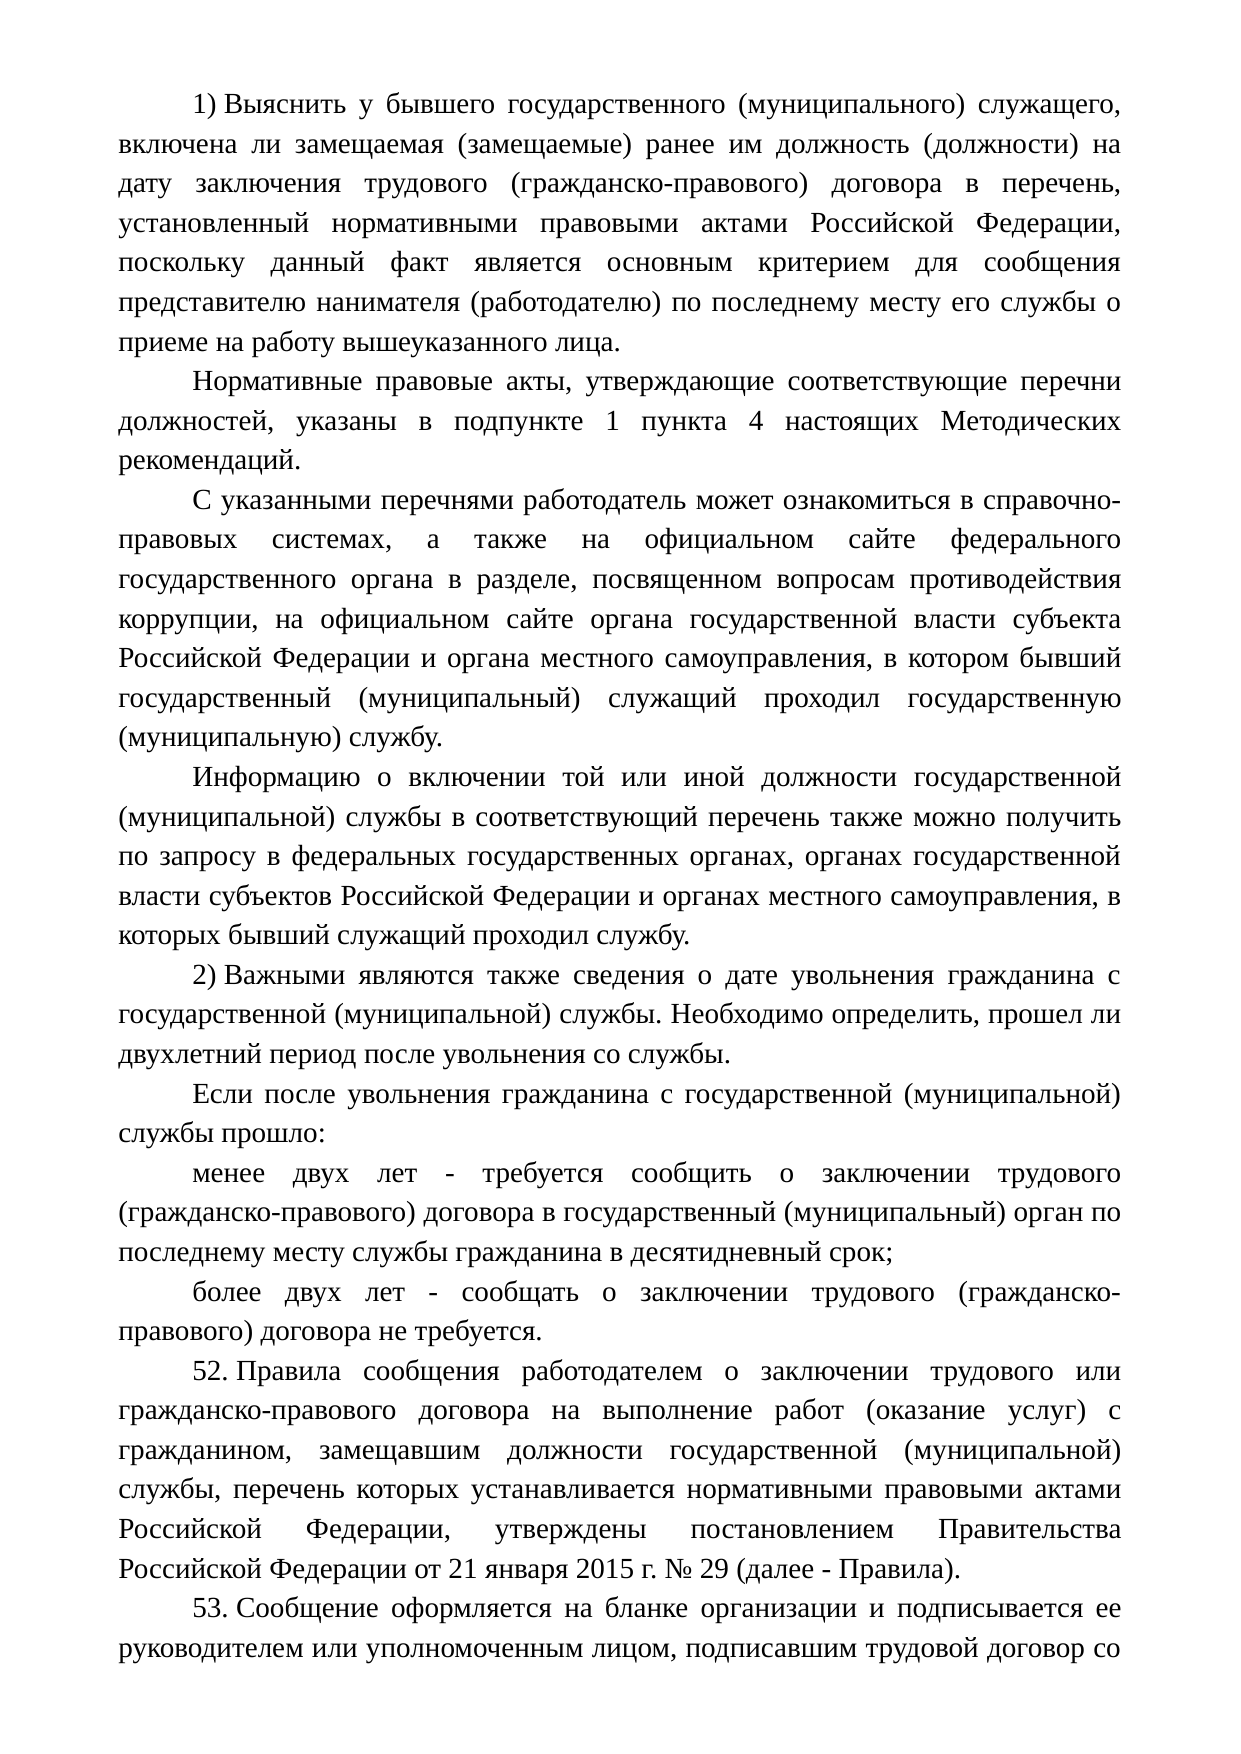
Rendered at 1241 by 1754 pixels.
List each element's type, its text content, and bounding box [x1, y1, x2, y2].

text С указанными перечнями работодатель может ознакомиться в справочно-правовых системах, а также на официальном сайте федерального государственного органа в разделе, посвященном вопросам противодействия коррупции, на официальном сайте органа государственной власти субъекта Российской Федерации и органа местного самоуправления, в котором бывший государственный (муниципальный) служащий проходил государственную (муниципальную) службу. [118, 478, 1122, 755]
text Если после увольнения гражданина с государственной (муниципальной) службы прошло: [118, 1071, 1122, 1151]
text 2) Важными являются также сведения о дате увольнения гражданина с государственной (муниципальной) службы. Необходимо определить, прошел ли двухлетний период после увольнения со службы. [118, 953, 1122, 1071]
text Информацию о включении той или иной должности государственной (муниципальной) службы в соответствующий перечень также можно получить по запросу в федеральных государственных органах, органах государственной власти субъектов Российской Федерации и органах местного самоуправления, в которых бывший служащий проходил службу. [118, 755, 1122, 953]
text 1) Выяснить у бывшего государственного (муниципального) служащего, включена ли замещаемая (замещаемые) ранее им должность (должности) на дату заключения трудового (гражданско-правового) договора в перечень, установленный нормативными правовыми актами Российской Федерации, поскольку данный факт является основным критерием для сообщения представителю нанимателя (работодателю) по последнему месту его службы о приеме на работу вышеуказанного лица. [118, 82, 1122, 359]
text 53. Сообщение оформляется на бланке организации и подписывается ее руководителем или уполномоченным лицом, подписавшим трудовой договор со [118, 1586, 1122, 1665]
text более двух лет - сообщать о заключении трудового (гражданско-правового) договора не требуется. [118, 1269, 1122, 1348]
text 52. Правила сообщения работодателем о заключении трудового или гражданско-правового договора на выполнение работ (оказание услуг) с гражданином, замещавшим должности государственной (муниципальной) службы, перечень которых устанавливается нормативными правовыми актами Российской Федерации, утверждены постановлением Правительства Российской Федерации от 21 января 2015 г. № 29 (далее - Правила). [118, 1348, 1122, 1586]
text менее двух лет - требуется сообщить о заключении трудового (гражданско-правового) договора в государственный (муниципальный) орган по последнему месту службы гражданина в десятидневный срок; [118, 1151, 1122, 1269]
text Нормативные правовые акты, утверждающие соответствующие перечни должностей, указаны в подпункте 1 пункта 4 настоящих Методических рекомендаций. [118, 359, 1122, 478]
